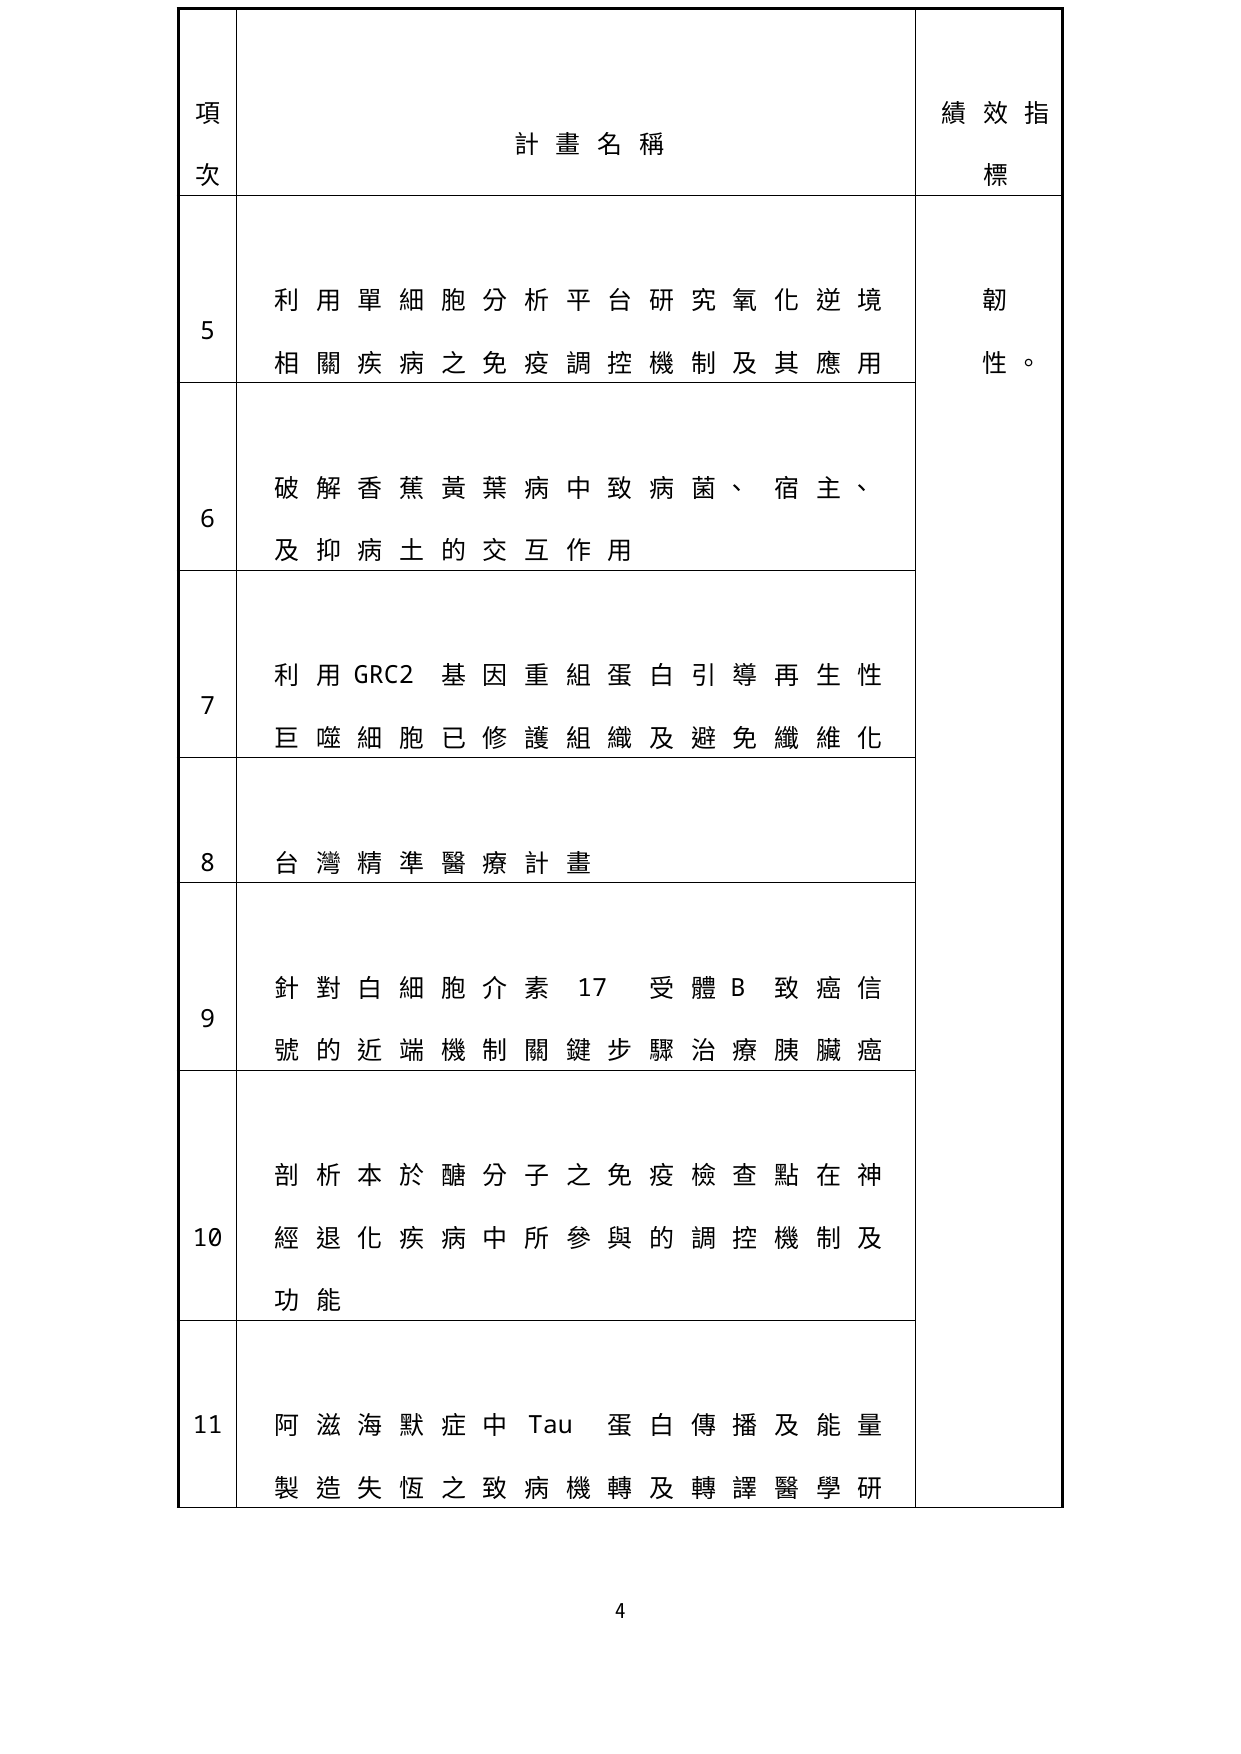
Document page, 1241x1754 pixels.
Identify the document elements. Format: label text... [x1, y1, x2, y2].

table_header 績效指標 [916, 10, 1061, 194]
table_cell 台灣精準醫療計畫 [237, 758, 915, 882]
table_cell 10 [180, 1071, 236, 1319]
table_cell 5 [180, 196, 236, 382]
table_cell 8 [180, 758, 236, 882]
table_cell 破解香蕉黃葉病中致病菌、宿主、及抑病土的交互作用 [237, 383, 915, 569]
table_header 計畫名稱 [237, 10, 915, 194]
table_header 項次 [180, 10, 236, 194]
table_cell 利用GRC2 基因重組蛋白引導再生性巨噬細胞已修護組織及避免纖維化 [237, 571, 915, 757]
table_cell 針對白細胞介素17 受體B 致癌信號的近端機制關鍵步驟治療胰臟癌 [237, 883, 915, 1069]
table_cell 6 [180, 383, 236, 569]
table_cell 利用單細胞分析平台研究氧化逆境相關疾病之免疫調控機制及其應用 [237, 196, 915, 382]
table_cell 11 [180, 1321, 236, 1507]
table_cell 剖析本於醣分子之免疫檢查點在神經退化疾病中所參與的調控機制及功能 [237, 1071, 915, 1319]
table_cell 阿滋海默症中Tau 蛋白傳播及能量製造失恆之致病機轉及轉譯醫學研 [237, 1321, 915, 1507]
table_cell 9 [180, 883, 236, 1069]
table_cell 韌性。 [916, 196, 1061, 1507]
table_cell 7 [180, 571, 236, 757]
